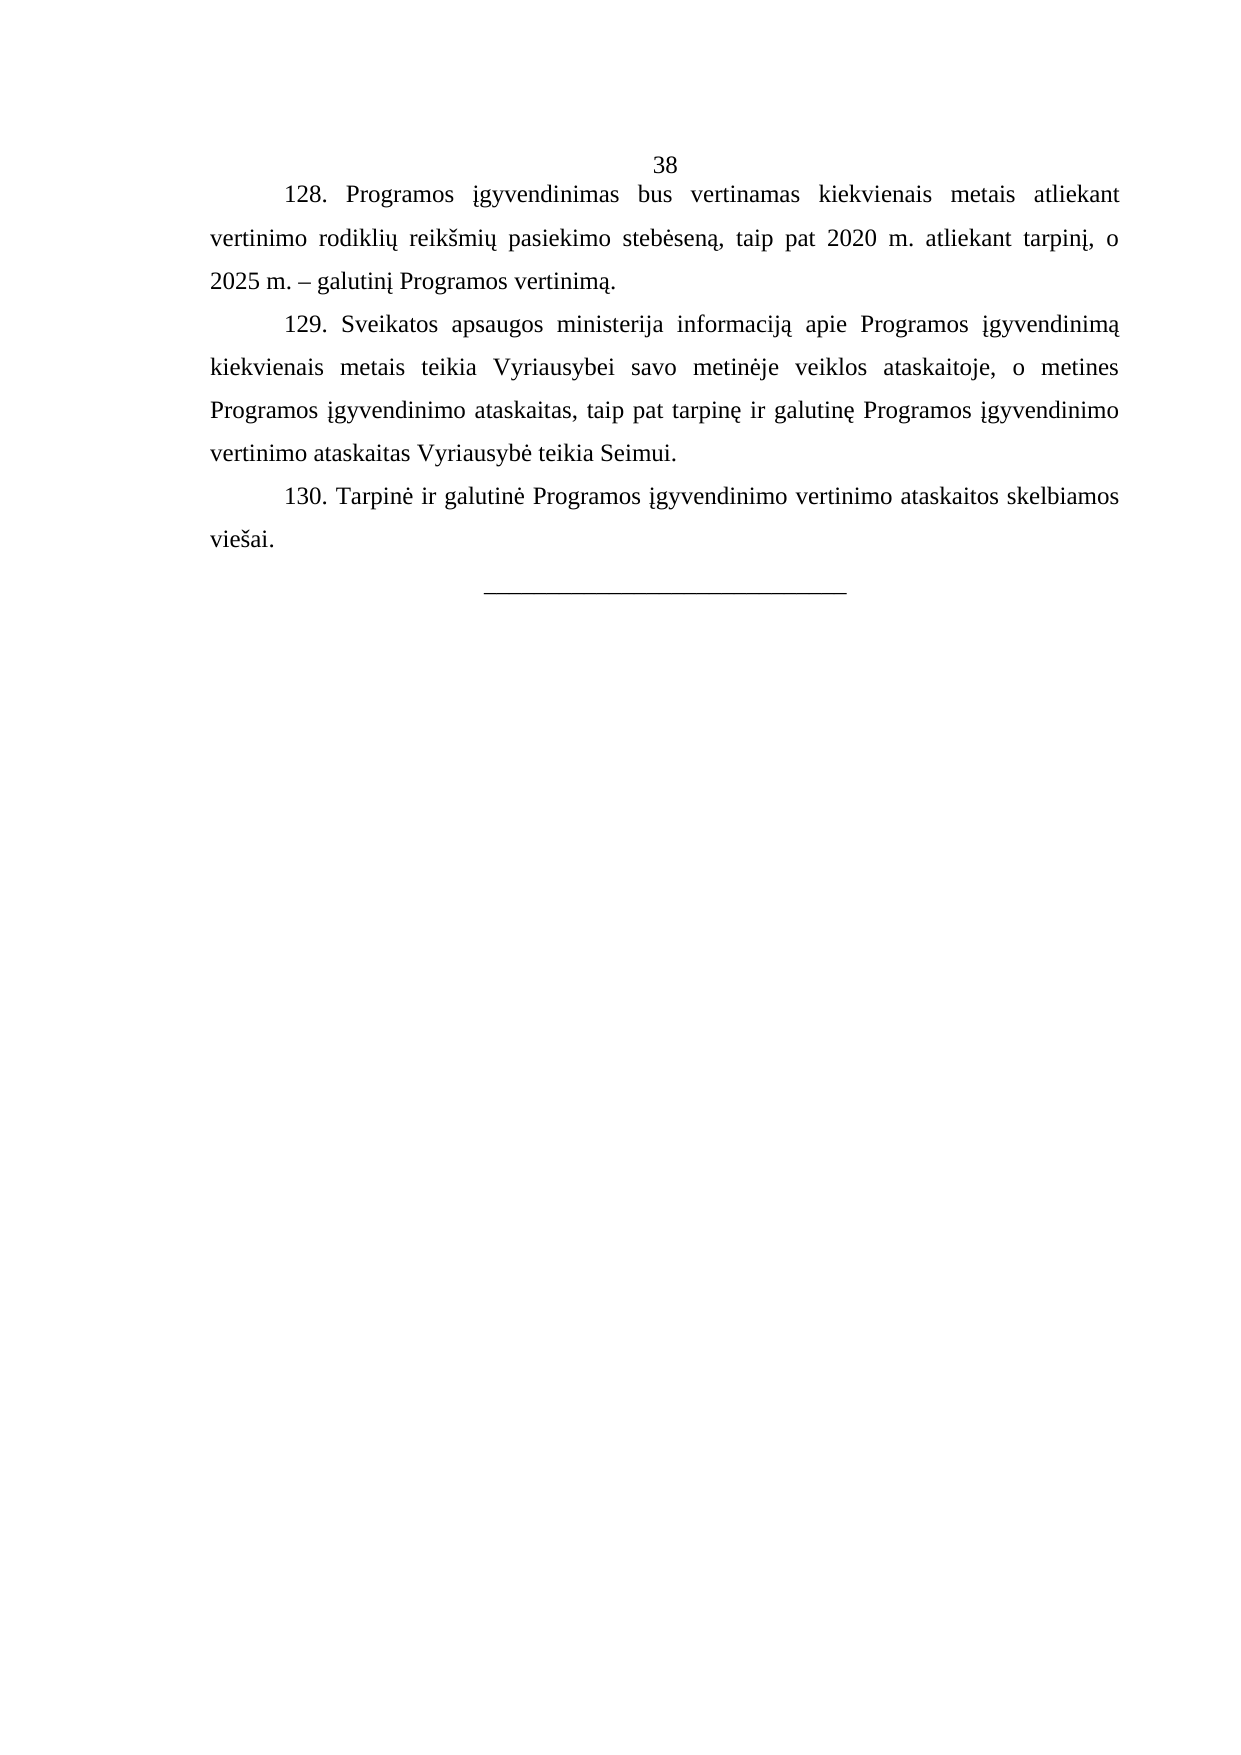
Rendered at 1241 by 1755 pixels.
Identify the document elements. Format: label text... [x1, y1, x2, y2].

text 128. Programos įgyvendinimas bus vertinamas kiekvienais metais atliekant vertinimo rodiklių reikšmių pasiekimo stebėseną, taip pat 2020 m. atliekant tarpinį, o 2025 m. – galutinį Programos vertinimą. [210, 179, 1120, 294]
text 130. Tarpinė ir galutinė Programos įgyvendinimo vertinimo ataskaitos skelbiamos viešai. [210, 481, 1120, 553]
text _____________________________ [210, 568, 1120, 596]
text 129. Sveikatos apsaugos ministerija informaciją apie Programos įgyvendinimą kiekvienais metais teikia Vyriausybei savo metinėje veiklos ataskaitoje, o metines Programos įgyvendinimo ataskaitas, taip pat tarpinę ir galutinę Programos įgyvendinimo vertinimo ataskaitas Vyriausybė teikia Seimui. [210, 309, 1120, 467]
